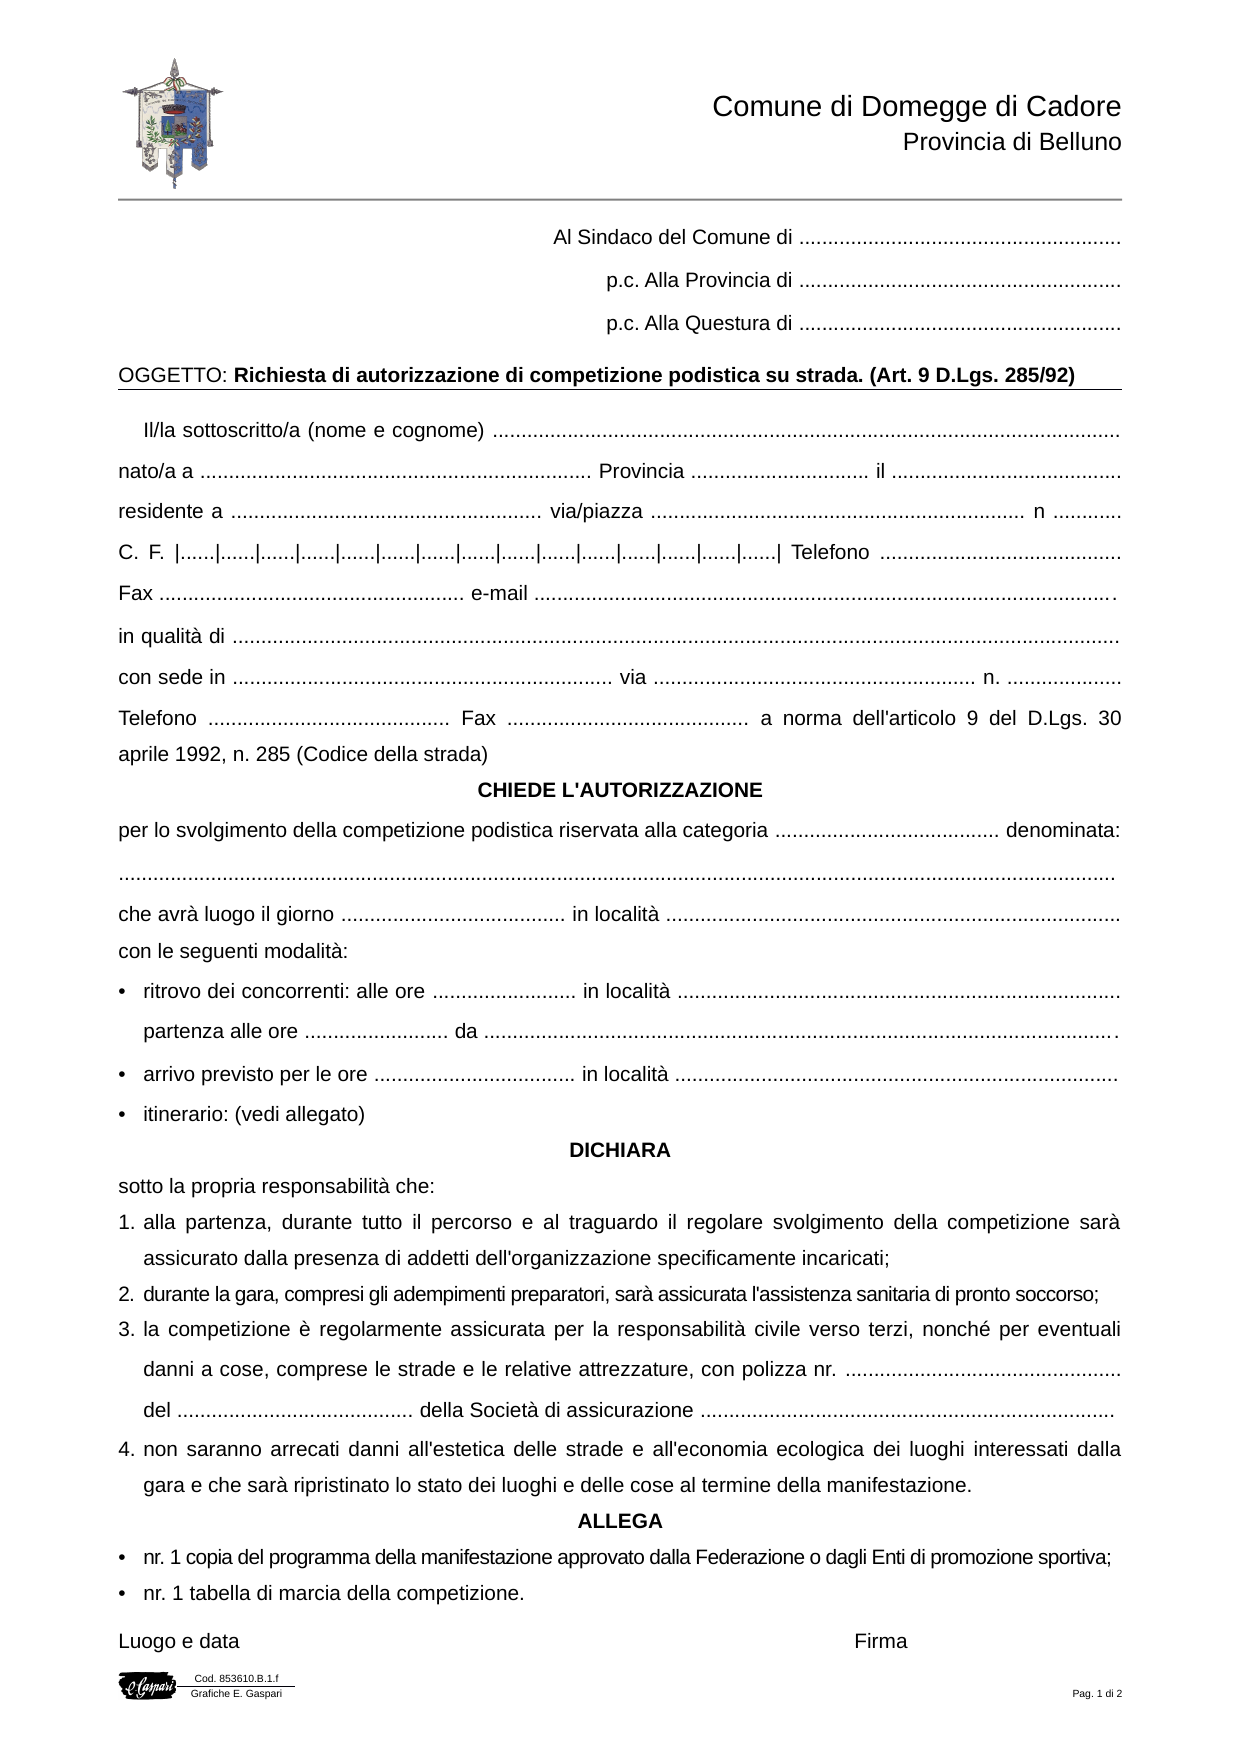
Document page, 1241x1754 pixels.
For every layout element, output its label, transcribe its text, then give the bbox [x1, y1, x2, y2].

text • itinerario: (vedi allegato) [118, 1102, 1122, 1126]
text Luogo e data Firma [118, 1629, 1122, 1653]
text in qualità di .......................................................................................................................................................... con sede in .................................................................. via ........................................................ n. .................... Telefono .......................................... Fax .......................................... a norma dell'articolo 9 del D.Lgs. 30 aprile 1992, n. 285 (Codice della strada) [118, 620, 1122, 766]
text • nr. 1 copia del programma della manifestazione approvato dalla Federazione o dagli Enti di promozione sportiva; [118, 1545, 1122, 1569]
text Il/la sottoscritto/a (nome e cognome) ............................................................................................................. nato/a a .................................................................... Provincia ............................... il ........................................ residente a ...................................................... via/piazza ................................................................. n ............ C. F. |......|......|......|......|......|......|......|......|......|......|......|......|......|......|......| Telefono .......................................... Fax ..................................................... e-mail ..................................................................................................... [118, 414, 1122, 606]
text Al Sindaco del Comune di ........................................................ [546, 221, 1122, 250]
text ALLEGA [118, 1509, 1122, 1533]
text • ritrovo dei concorrenti: alle ore ......................... in località ............................................................................. partenza alle ore ......................... da .............................................................................................................. [118, 975, 1122, 1044]
text Comune di Domegge di Cadore [224, 89, 1122, 122]
text 2. durante la gara, compresi gli adempimenti preparatori, sarà assicurata l'assistenza sanitaria di pronto soccorso; [118, 1281, 1122, 1305]
text CHIEDE L'AUTORIZZAZIONE [118, 778, 1122, 802]
picture [118, 1671, 177, 1700]
text p.c. Alla Questura di ........................................................ [546, 307, 1122, 336]
picture [122, 58, 224, 189]
text OGGETTO: Richiesta di autorizzazione di competizione podistica su strada. (Art. 9 D.Lgs. 285/92) [118, 363, 1122, 389]
text 1. alla partenza, durante tutto il percorso e al traguardo il regolare svolgimento della competizione sarà assicurato dalla presenza di addetti dell'organizzazione specificamente incaricati; [118, 1209, 1122, 1269]
text per lo svolgimento della competizione podistica riservata alla categoria ....................................... denominata: [118, 814, 1122, 843]
text sotto la propria responsabilità che: [118, 1173, 1122, 1197]
text p.c. Alla Provincia di ........................................................ [546, 264, 1122, 293]
text • arrivo previsto per le ore ................................... in località ............................................................................. [118, 1058, 1122, 1087]
text 3. la competizione è regolarmente assicurata per la responsabilità civile verso terzi, nonché per eventuali danni a cose, comprese le strade e le relative attrezzature, con polizza nr. ................................................ del ......................................... della Società di assicurazione ........................................................................ [118, 1317, 1122, 1423]
text • nr. 1 tabella di marcia della competizione. [118, 1581, 1122, 1605]
text DICHIARA [118, 1138, 1122, 1162]
text 4. non saranno arrecati danni all'estetica delle strade e all'economia ecologica dei luoghi interessati dalla gara e che sarà ripristinato lo stato dei luoghi e delle cose al termine della manifestazione. [118, 1437, 1122, 1497]
text Provincia di Belluno [224, 127, 1122, 156]
text ............................................................................................................................................................................. che avrà luogo il giorno ....................................... in località ............................................................................... con le seguenti modalità: [118, 857, 1122, 963]
